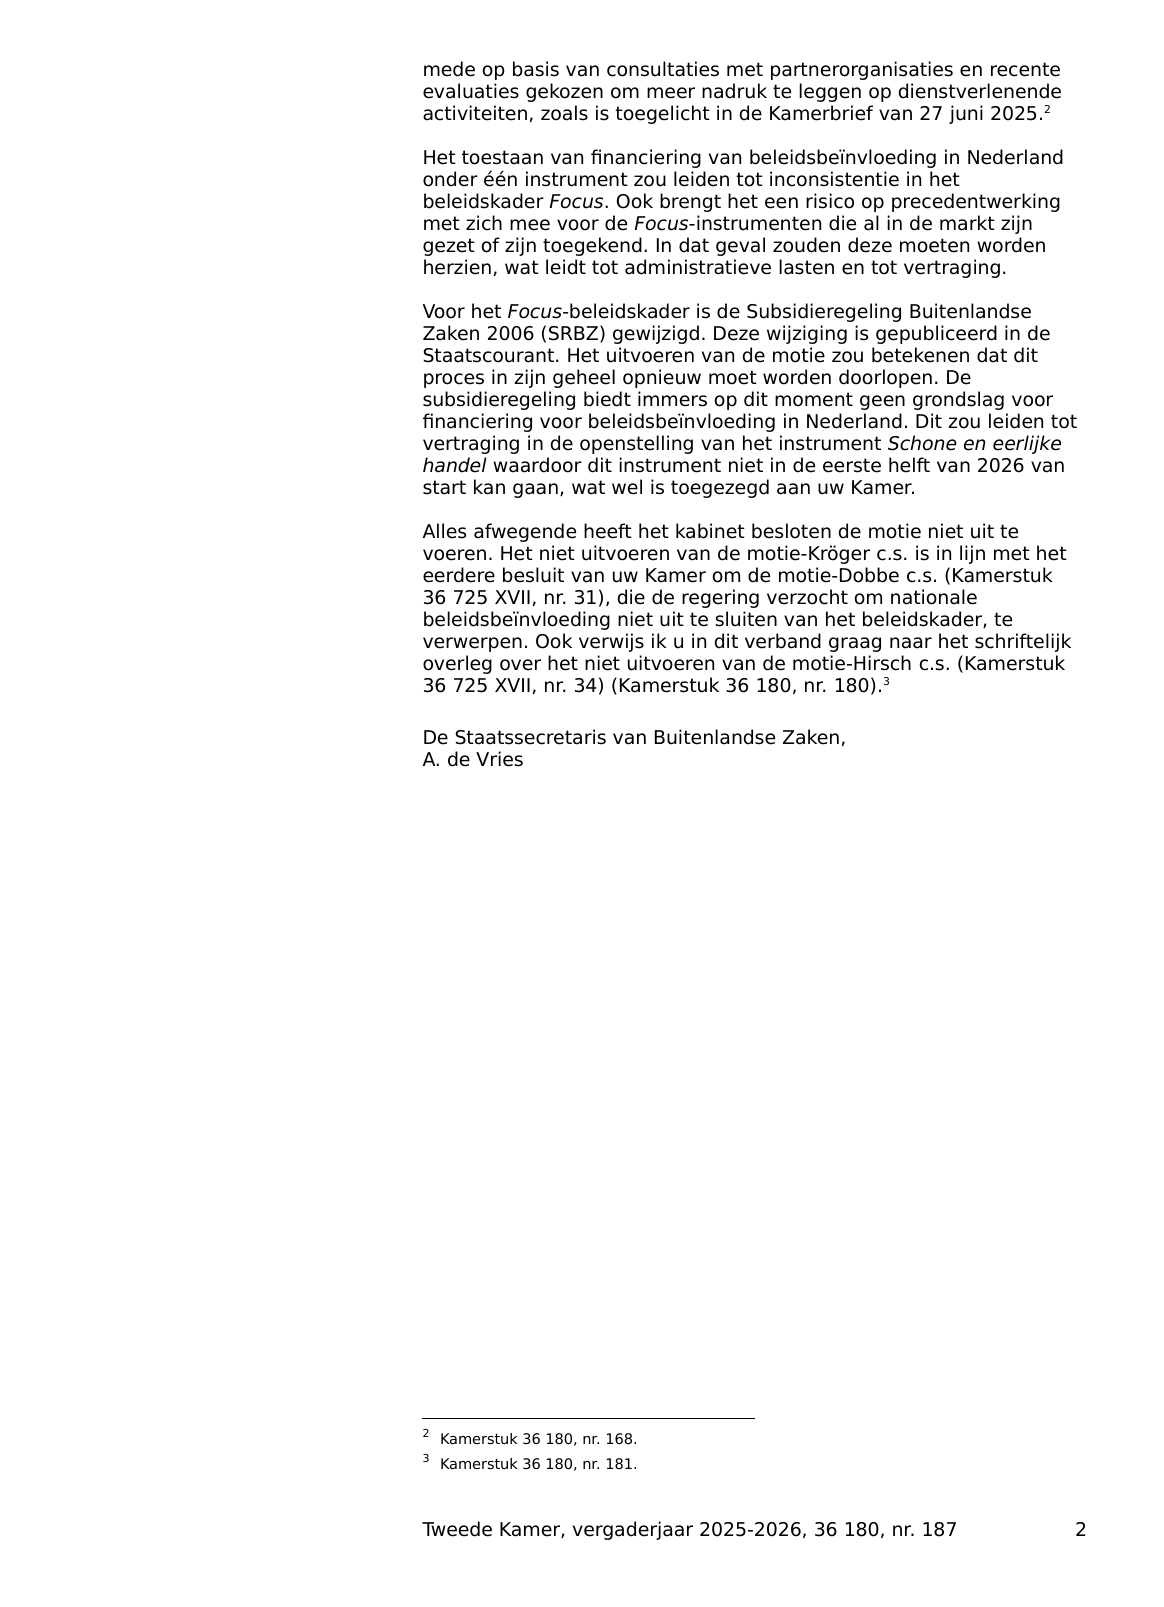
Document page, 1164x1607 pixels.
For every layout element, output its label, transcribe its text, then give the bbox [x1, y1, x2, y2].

text Voor het Focus-beleidskader is de Subsidieregeling Buitenlandse Zaken 2006 (SRBZ) gewijzigd. Deze wijziging is gepubliceerd in de Staatscourant. Het uitvoeren van de motie zou betekenen dat dit proces in zijn geheel opnieuw moet worden doorlopen. De subsidieregeling biedt immers op dit moment geen grondslag voor financiering voor beleidsbeïnvloeding in Nederland. Dit zou leiden tot vertraging in de openstelling van het instrument Schone en eerlijke handel waardoor dit instrument niet in de eerste helft van 2026 van start kan gaan, wat wel is toegezegd aan uw Kamer. [422, 301, 1087, 499]
text mede op basis van consultaties met partnerorganisaties en recente evaluaties gekozen om meer nadruk te leggen op dienstverlenende activiteiten, zoals is toegelicht in de Kamerbrief van 27 juni 2025. [422, 59, 1087, 125]
text De Staatssecretaris van Buitenlandse Zaken, A. de Vries [422, 727, 1087, 771]
text Het toestaan van financiering van beleidsbeïnvloeding in Nederland onder één instrument zou leiden tot inconsistentie in het beleidskader Focus. Ook brengt het een risico op precedentwerking met zich mee voor de Focus-instrumenten die al in de markt zijn gezet of zijn toegekend. In dat geval zouden deze moeten worden herzien, wat leidt tot administratieve lasten en tot vertraging. [422, 147, 1087, 279]
text Kamerstuk 36 180, nr. 181. [422, 1452, 1087, 1474]
text Kamerstuk 36 180, nr. 168. [422, 1427, 1087, 1449]
text Alles afwegende heeft het kabinet besloten de motie niet uit te voeren. Het niet uitvoeren van de motie-Kröger c.s. is in lijn met het eerdere besluit van uw Kamer om de motie-Dobbe c.s. (Kamerstuk 36 725 XVII, nr. 31), die de regering verzocht om nationale beleidsbeïnvloeding niet uit te sluiten van het beleidskader, te verwerpen. Ook verwijs ik u in dit verband graag naar het schriftelijk overleg over het niet uitvoeren van de motie-Hirsch c.s. (Kamerstuk 36 725 XVII, nr. 34) (Kamerstuk 36 180, nr. 180). [422, 521, 1087, 697]
